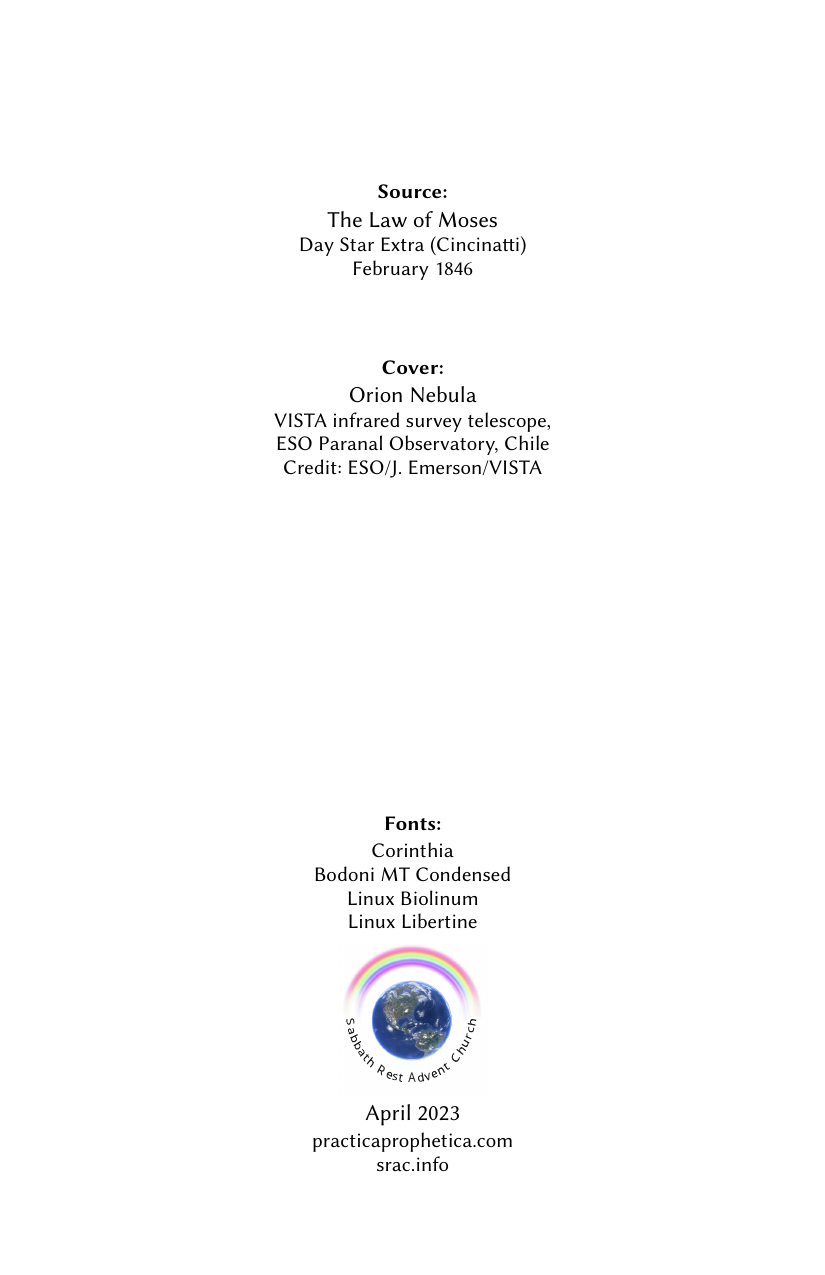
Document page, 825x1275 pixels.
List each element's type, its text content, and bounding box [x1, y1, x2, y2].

text Bodoni MT Condensed [75, 863, 750, 886]
text Day Star Extra (Cincinatti) [75, 233, 750, 257]
text VISTA infrared survey telescope, [75, 408, 750, 432]
text Linux Biolinum [75, 886, 750, 910]
text Cover: [75, 355, 750, 379]
text Linux Libertine [75, 910, 750, 934]
text practicaprophetica.com [75, 1129, 750, 1153]
text Corinthia [75, 839, 750, 863]
text srac.info [75, 1153, 750, 1177]
text Credit: ESO/J. Emerson/VISTA [75, 456, 750, 479]
text ESO Paranal Observatory, Chile [75, 432, 750, 456]
text February 1846 [75, 257, 750, 280]
text The Law of Moses [75, 207, 750, 233]
text Orion Nebula [75, 382, 750, 408]
text April 2023 [75, 1100, 750, 1126]
text Source: [75, 180, 750, 204]
text Fonts: [75, 812, 750, 836]
